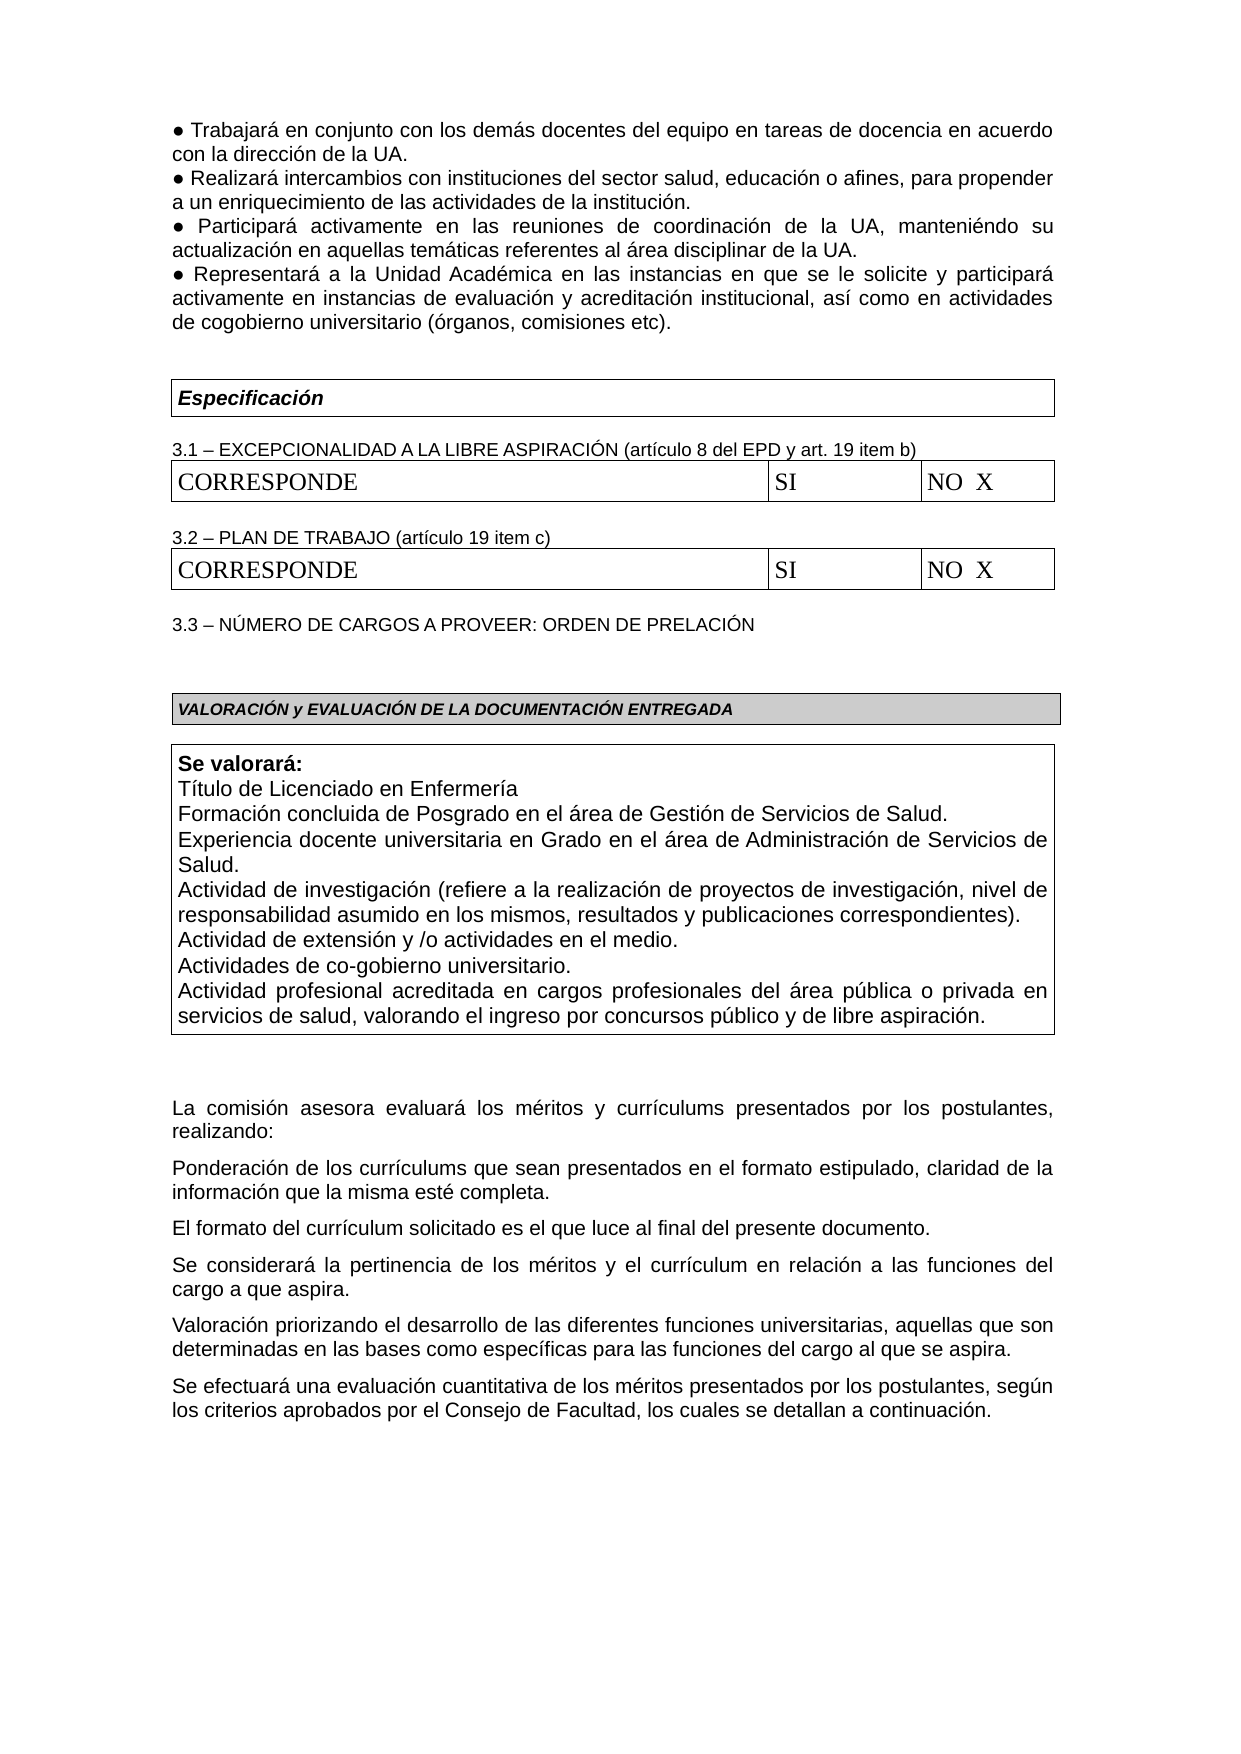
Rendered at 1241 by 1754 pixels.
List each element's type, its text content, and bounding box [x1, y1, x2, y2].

table_header CORRESPONDE [172, 461, 768, 501]
list 3.2 – PLAN DE TRABAJO (artículo 19 item c) [172, 528, 981, 548]
list Valoración priorizando el desarrollo de las diferentes funciones universitarias, aquellas que son determinadas en las bases como específicas para las funciones del cargo al que se aspira. [172, 1313, 1055, 1361]
table_header Se valorará: Título de Licenciado en Enfermería Formación concluida de Posgrado en el área de Gestión de Servicios de Salud. Experiencia docente universitaria en Grado en el área de Administración de Servicios de Salud. Actividad de investigación (refiere a la realización de proyectos de investigación, nivel de responsabilidad asumido en los mismos, resultados y publicaciones correspondientes). Actividad de extensión y /o actividades en el medio. Actividades de co-gobierno universitario. Actividad profesional acreditada en cargos profesionales del área pública o privada en servicios de salud, valorando el ingreso por concursos público y de libre aspiración. [172, 745, 1054, 1034]
text 3.3 – NÚMERO DE CARGOS A PROVEER: ORDEN DE PRELACIÓN [172, 614, 1055, 636]
table_header SI [769, 461, 921, 501]
text ● Realizará intercambios con instituciones del sector salud, educación o afines, para propender a un enriquecimiento de las actividades de la institución. [172, 166, 1055, 214]
table_header NO X [922, 461, 1054, 501]
table_header CORRESPONDE [172, 549, 768, 589]
table_header VALORACIÓN y EVALUACIÓN DE LA DOCUMENTACIÓN ENTREGADA [173, 694, 1060, 724]
table_header SI [769, 549, 921, 589]
text La comisión asesora evaluará los méritos y currículums presentados por los postulantes, realizando: [172, 1095, 1055, 1143]
list 3.1 – EXCEPCIONALIDAD A LA LIBRE ASPIRACIÓN (artículo 8 del EPD y art. 19 item b) [172, 440, 981, 460]
text ● Participará activamente en las reuniones de coordinación de la UA, manteniéndo su actualización en aquellas temáticas referentes al área disciplinar de la UA. [172, 214, 1055, 262]
list El formato del currículum solicitado es el que luce al final del presente documento. [172, 1216, 1055, 1240]
table_header Especificación [172, 380, 1054, 416]
table_header NO X [922, 549, 1054, 589]
text ● Trabajará en conjunto con los demás docentes del equipo en tareas de docencia en acuerdo con la dirección de la UA. [172, 118, 1055, 166]
list Ponderación de los currículums que sean presentados en el formato estipulado, claridad de la información que la misma esté completa. [172, 1156, 1055, 1204]
list Se efectuará una evaluación cuantitativa de los méritos presentados por los postulantes, según los criterios aprobados por el Consejo de Facultad, los cuales se detallan a continuación. [172, 1373, 1055, 1421]
text ● Representará a la Unidad Académica en las instancias en que se le solicite y participará activamente en instancias de evaluación y acreditación institucional, así como en actividades de cogobierno universitario (órganos, comisiones etc). [172, 262, 1055, 334]
list Se considerará la pertinencia de los méritos y el currículum en relación a las funciones del cargo a que aspira. [172, 1253, 1055, 1301]
